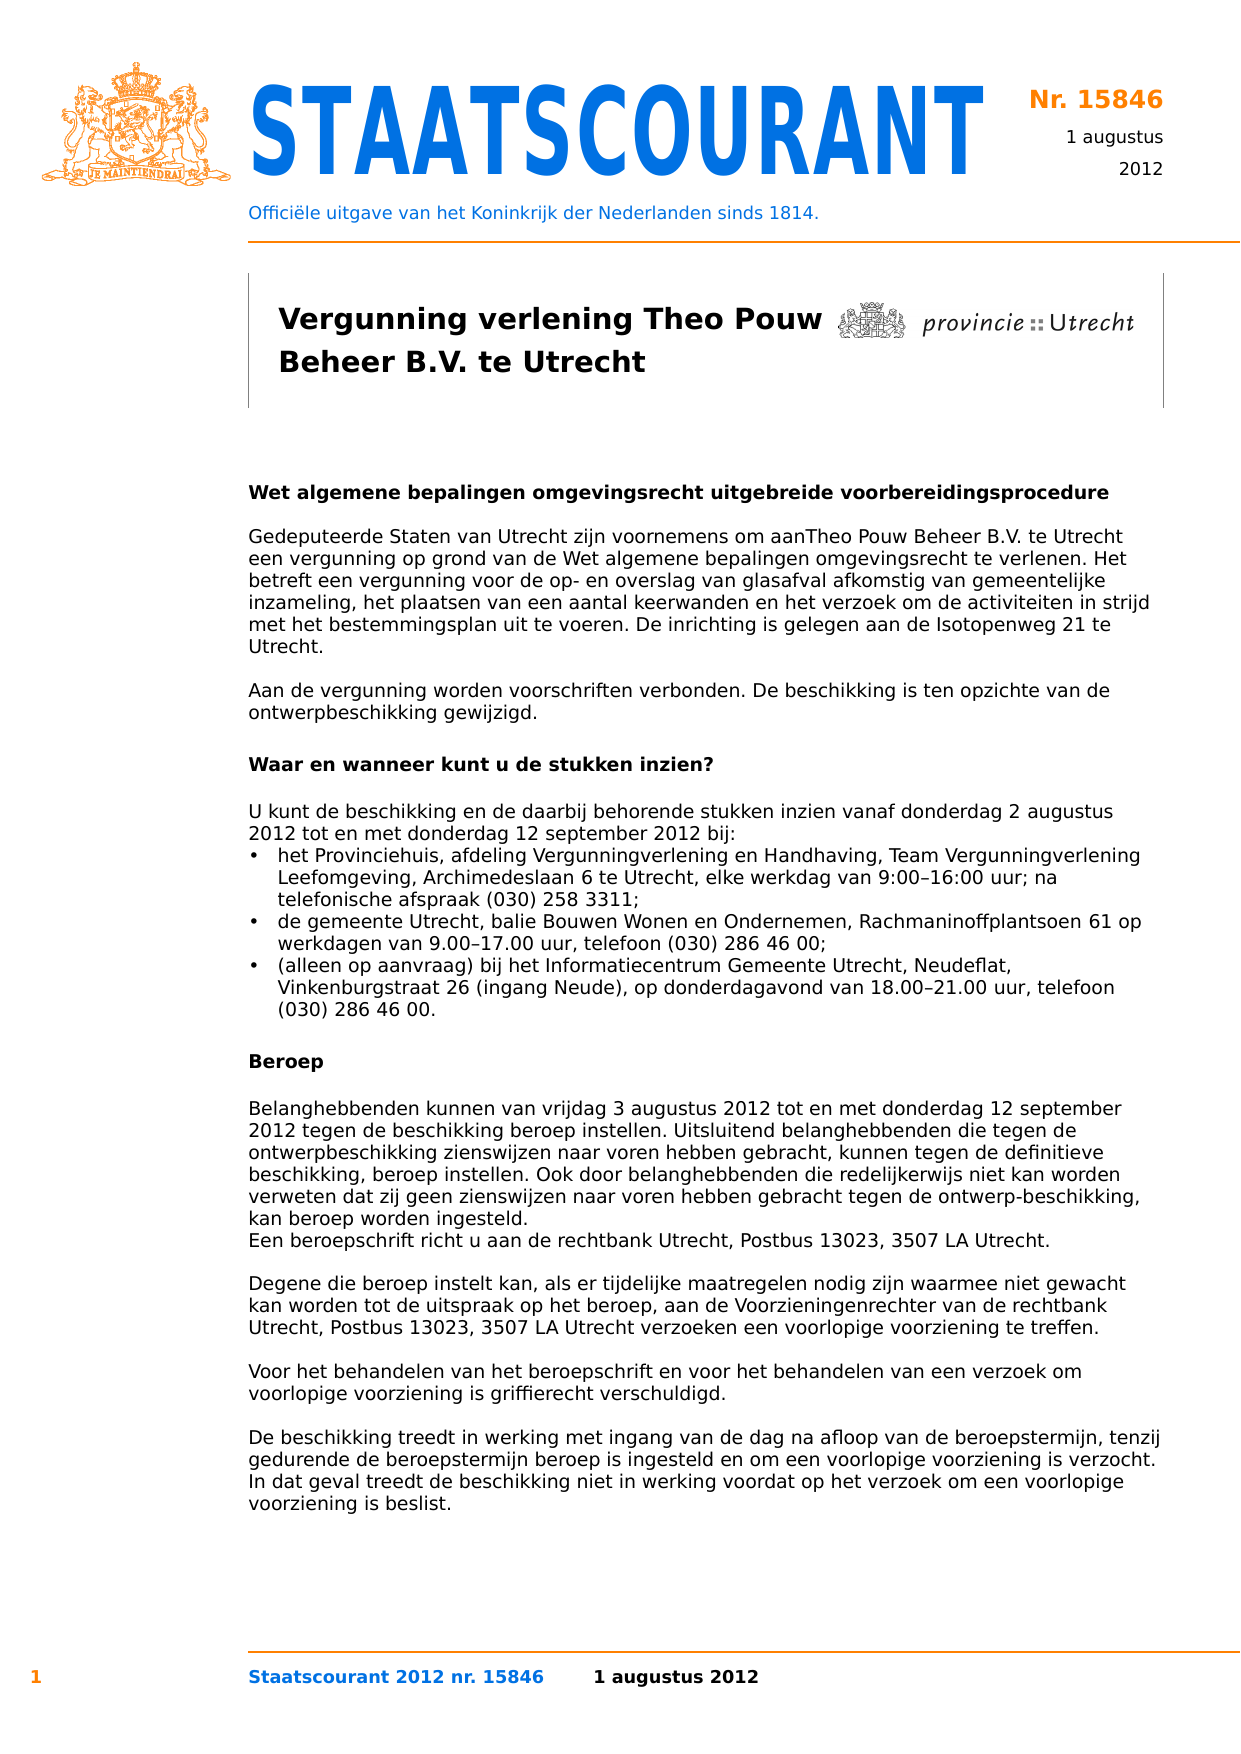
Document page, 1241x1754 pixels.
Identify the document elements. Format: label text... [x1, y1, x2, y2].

table_header Nr. 15846 [998, 62, 1240, 121]
subtitle Beroep [248, 1051, 1163, 1073]
table_cell 2012 [998, 153, 1240, 203]
table_cell 1 augustus [998, 121, 1240, 153]
text Aan de vergunning worden voorschriften verbonden. De beschikking is ten opzichte van de ontwerpbeschikking gewijzigd. [248, 680, 1163, 724]
text • de gemeente Utrecht, balie Bouwen Wonen en Ondernemen, Rachmaninoffplantsoen 61 op werkdagen van 9.00–17.00 uur, telefoon (030) 286 46 00; [248, 911, 1163, 955]
table_header [25, 62, 248, 241]
text De beschikking treedt in werking met ingang van de dag na afloop van de beroepstermijn, tenzij gedurende de beroepstermijn beroep is ingesteld en om een voorlopige voorziening is verzocht. In dat geval treedt de beschikking niet in werking voordat op het verzoek om een voorlopige voorziening is beslist. [248, 1427, 1163, 1515]
text Belanghebbenden kunnen van vrijdag 3 augustus 2012 tot en met donderdag 12 september 2012 tegen de beschikking beroep instellen. Uitsluitend belanghebbenden die tegen de ontwerpbeschikking zienswijzen naar voren hebben gebracht, kunnen tegen de definitieve beschikking, beroep instellen. Ook door belanghebbenden die redelijkerwijs niet kan worden verweten dat zij geen zienswijzen naar voren hebben gebracht tegen de ontwerp-beschikking, kan beroep worden ingesteld. [248, 1098, 1163, 1229]
text Een beroepschrift richt u aan de rechtbank Utrecht, Postbus 13023, 3507 LA Utrecht. [248, 1229, 1163, 1251]
subtitle Vergunning verlening Theo Pouw Beheer B.V. te Utrecht [249, 273, 1163, 408]
subtitle Waar en wanneer kunt u de stukken inzien? [248, 754, 1163, 776]
text Degene die beroep instelt kan, als er tijdelijke maatregelen nodig zijn waarmee niet gewacht kan worden tot de uitspraak op het beroep, aan de Voorzieningenrechter van de rechtbank Utrecht, Postbus 13023, 3507 LA Utrecht verzoeken een voorlopige voorziening te treffen. [248, 1273, 1163, 1339]
text Gedeputeerde Staten van Utrecht zijn voornemens om aanTheo Pouw Beheer B.V. te Utrecht een vergunning op grond van de Wet algemene bepalingen omgevingsrecht te verlenen. Het betreft een vergunning voor de op- en overslag van glasafval afkomstig van gemeentelijke inzameling, het plaatsen van een aantal keerwanden en het verzoek om de activiteiten in strijd met het bestemmingsplan uit te voeren. De inrichting is gelegen aan de Isotopenweg 21 te Utrecht. [248, 526, 1163, 658]
text Voor het behandelen van het beroepschrift en voor het behandelen van een verzoek om voorlopige voorziening is griffierecht verschuldigd. [248, 1361, 1163, 1405]
text Wet algemene bepalingen omgevingsrecht uitgebreide voorbereidingsprocedure [248, 482, 1163, 504]
picture [41, 62, 231, 186]
text • het Provinciehuis, afdeling Vergunningverlening en Handhaving, Team Vergunningverlening Leefomgeving, Archimedeslaan 6 te Utrecht, elke werkdag van 9:00–16:00 uur; na telefonische afspraak (030) 258 3311; [248, 845, 1163, 911]
text • (alleen op aanvraag) bij het Informatiecentrum Gemeente Utrecht, Neudeflat, Vinkenburgstraat 26 (ingang Neude), op donderdagavond van 18.00–21.00 uur, telefoon (030) 286 46 00. [248, 955, 1163, 1021]
table_cell Officiële uitgave van het Koninkrijk der Nederlanden sinds 1814. [248, 203, 1240, 241]
text U kunt de beschikking en de daarbij behorende stukken inzien vanaf donderdag 2 augustus 2012 tot en met donderdag 12 september 2012 bij: [248, 801, 1163, 845]
picture [838, 302, 1134, 338]
table_header STAATSCOURANT [248, 62, 998, 203]
